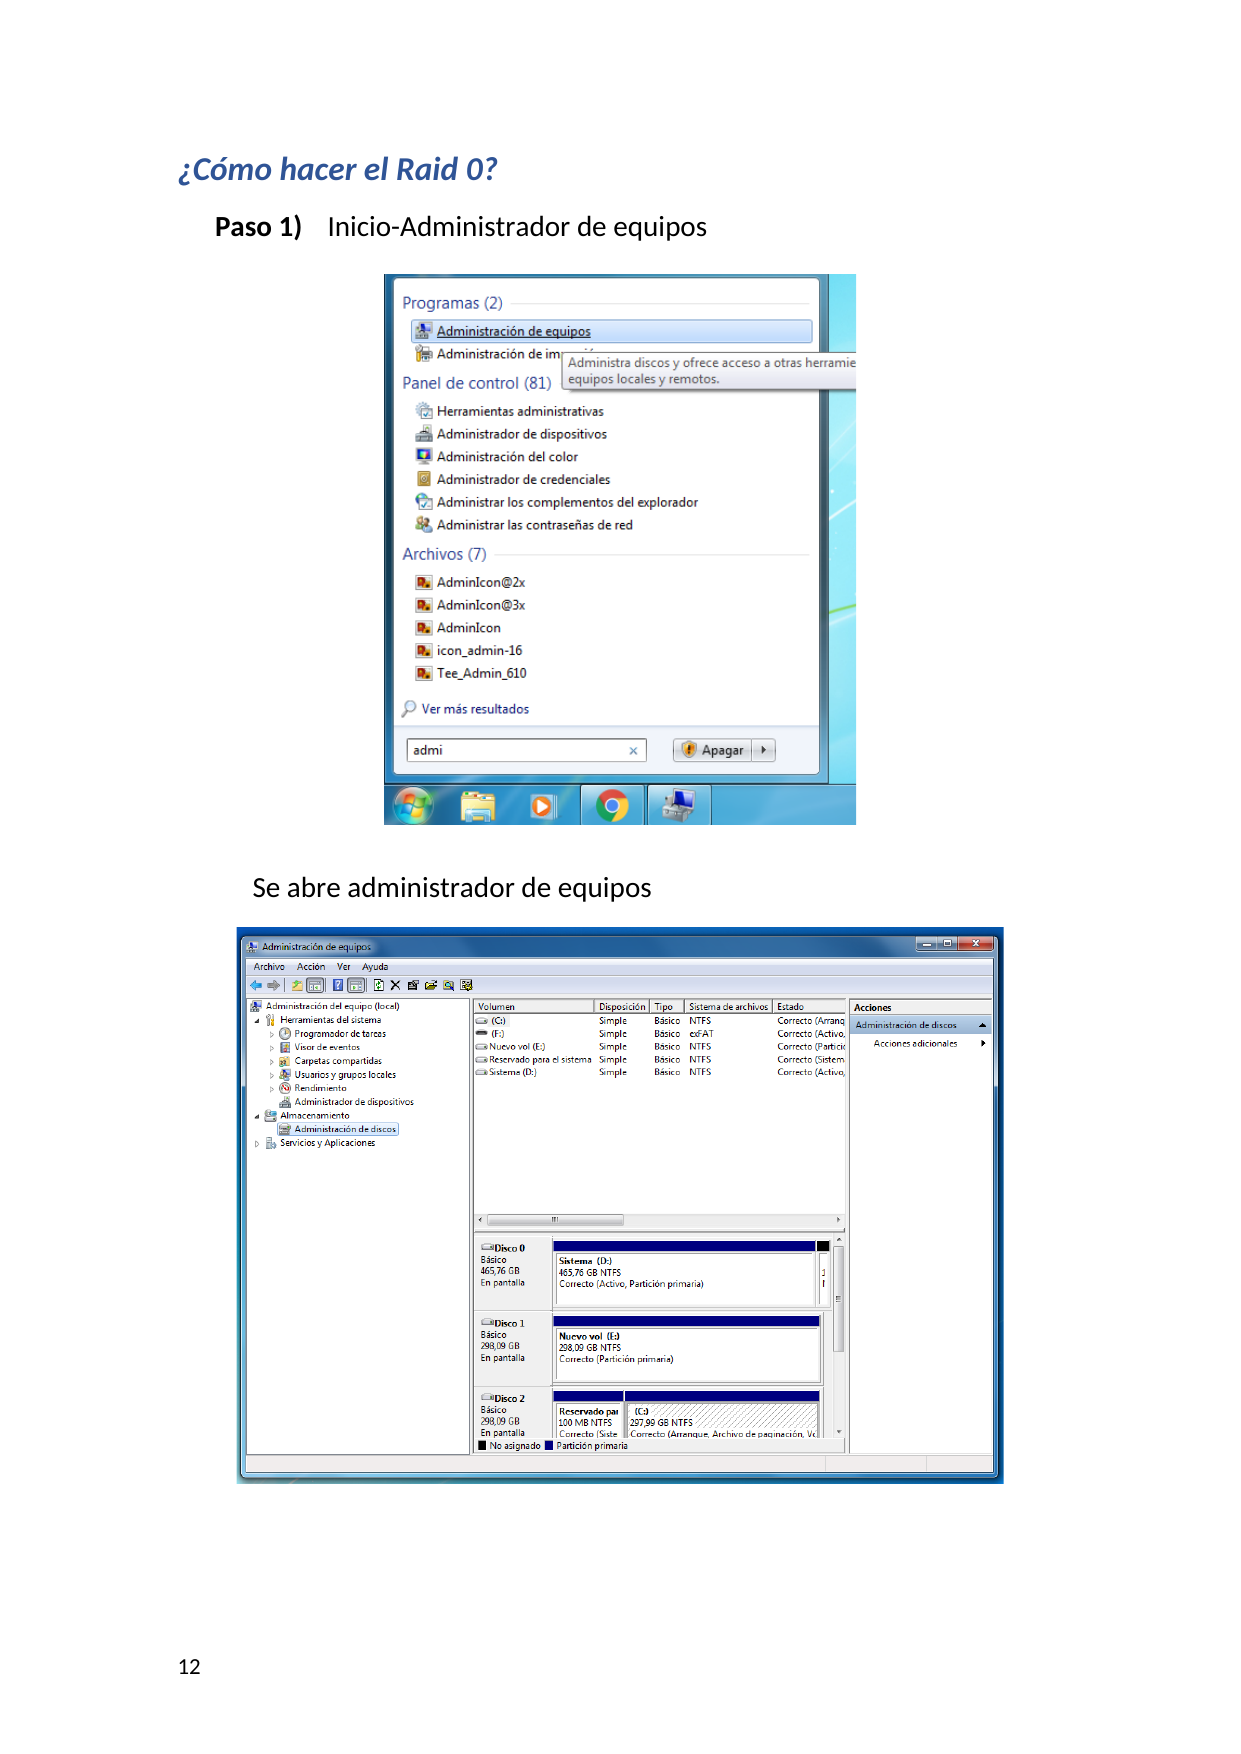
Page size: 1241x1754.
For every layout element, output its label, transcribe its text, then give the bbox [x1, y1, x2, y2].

text ¿Cómo hacer el Raid 0? [177, 148, 1063, 188]
list Inicio-Administrador de equipos [215, 208, 1063, 244]
list Se abre administrador de equipos [252, 869, 1063, 904]
picture [236, 927, 1004, 1484]
picture [384, 274, 857, 825]
